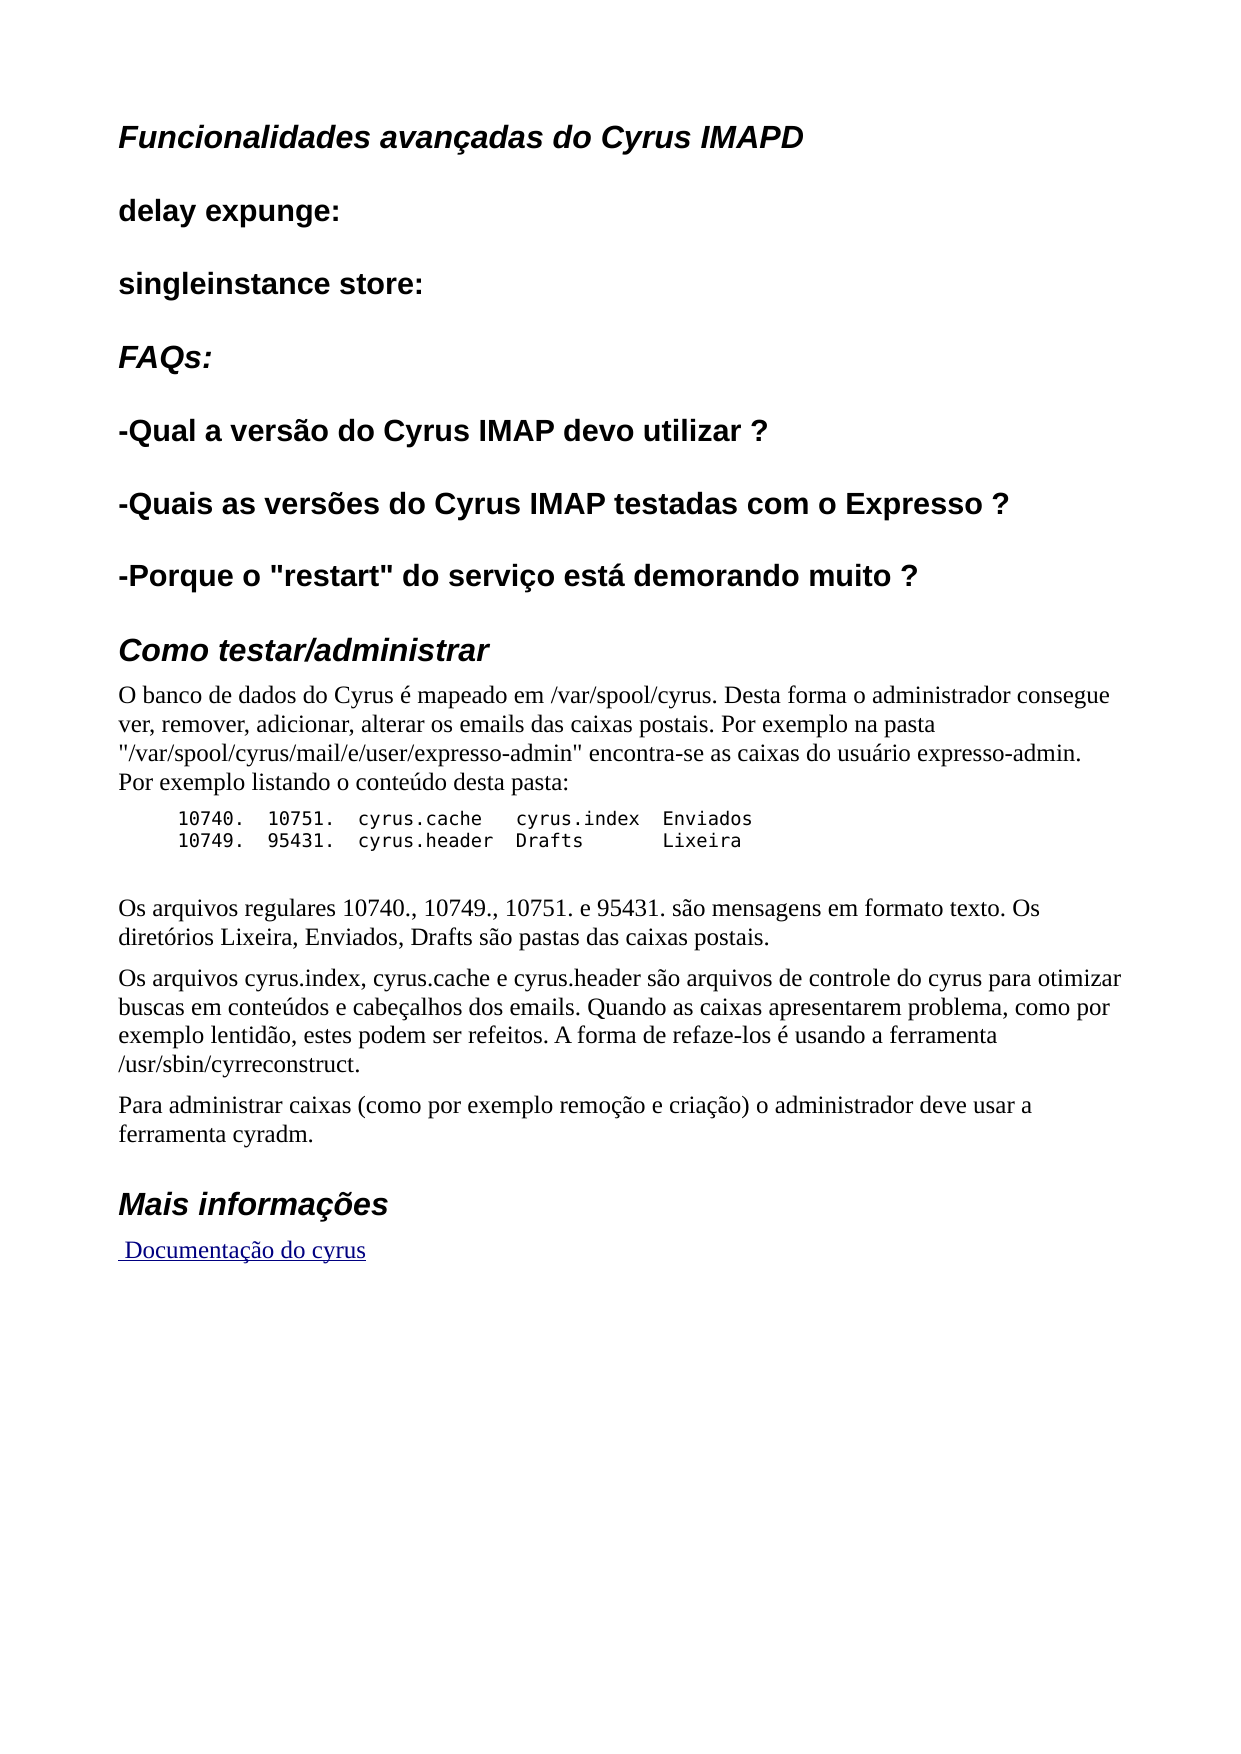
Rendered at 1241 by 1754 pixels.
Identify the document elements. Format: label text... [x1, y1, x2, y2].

text Os arquivos regulares 10740., 10749., 10751. e 95431. são mensagens em formato texto. Os diretórios Lixeira, Enviados, Drafts são pastas das caixas postais. [118, 893, 1122, 950]
subtitle Como testar/administrar [118, 631, 1122, 668]
subtitle -Porque o "restart" do serviço está demorando muito ? [118, 558, 1122, 593]
text Os arquivos cyrus.index, cyrus.cache e cyrus.header são arquivos de controle do cyrus para otimizar buscas em conteúdos e cabeçalhos dos emails. Quando as caixas apresentarem problema, como por exemplo lentidão, estes podem ser refeitos. A forma de refaze-los é usando a ferramenta /usr/sbin/cyrreconstruct. [118, 963, 1122, 1078]
subtitle Funcionalidades avançadas do Cyrus IMAPD [118, 118, 1122, 155]
text O banco de dados do Cyrus é mapeado em /var/spool/cyrus. Desta forma o administrador consegue ver, remover, adicionar, alterar os emails das caixas postais. Por exemplo na pasta "/var/spool/cyrus/mail/e/user/expresso-admin" encontra-se as caixas do usuário expresso-admin. Por exemplo listando o conteúdo desta pasta: [118, 680, 1122, 795]
subtitle delay expunge: [118, 192, 1122, 228]
subtitle Mais informações [118, 1185, 1122, 1222]
text 10740. 10751. cyrus.cache cyrus.index Enviados 10749. 95431. cyrus.header Drafts Lixeira [177, 808, 1063, 852]
subtitle -Quais as versões do Cyrus IMAP testadas com o Expresso ? [118, 485, 1122, 521]
text Documentação do cyrus [118, 1235, 1122, 1263]
subtitle singleinstance store: [118, 265, 1122, 301]
subtitle FAQs: [118, 338, 1122, 375]
subtitle -Qual a versão do Cyrus IMAP devo utilizar ? [118, 412, 1122, 448]
text Para administrar caixas (como por exemplo remoção e criação) o administrador deve usar a ferramenta cyradm. [118, 1090, 1122, 1148]
